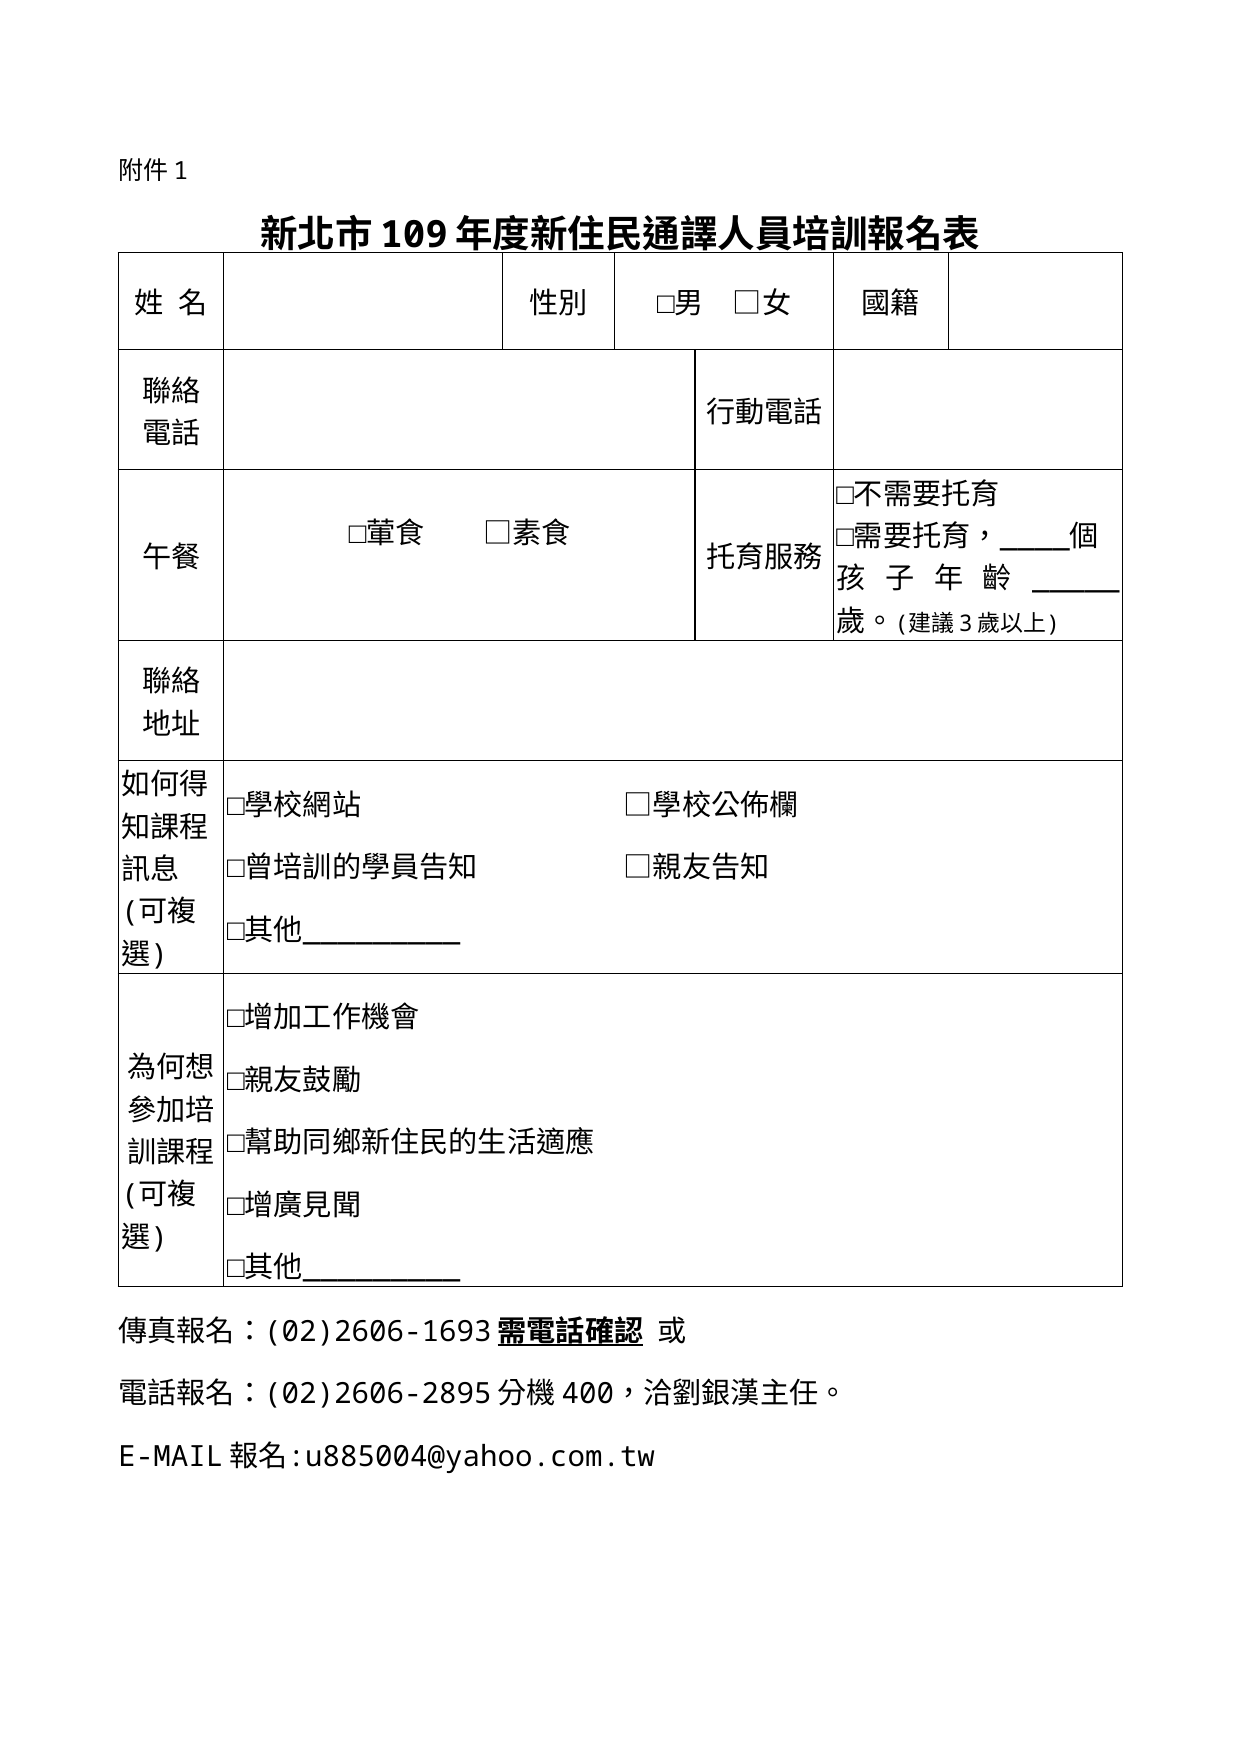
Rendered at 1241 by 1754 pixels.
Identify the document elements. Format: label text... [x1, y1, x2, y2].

table_cell 如何得知課程訊息 (可複選) [119, 761, 223, 973]
text E-MAIL報名:u885004@yahoo.com.tw [118, 1412, 1122, 1475]
text 傳真報名：(02)2606-1693需電話確認 或 [118, 1287, 1122, 1350]
table_cell 行動電話 [696, 350, 833, 469]
table_header [224, 253, 502, 349]
table_cell 托育服務 [696, 470, 833, 640]
table_header 國籍 [834, 253, 948, 349]
table_header 性別 [503, 253, 614, 349]
text 電話報名：(02)2606-2895分機400，洽劉銀漢主任。 [118, 1350, 1122, 1412]
table_cell [224, 641, 1122, 760]
table_cell 為何想參加培訓課程 (可複選) [119, 974, 223, 1286]
text 新北市109年度新住民通譯人員培訓報名表 [118, 189, 1122, 252]
table_cell □增加工作機會 □親友鼓勵 □幫助同鄉新住民的生活適應 □增廣見聞 □其他_________ [224, 974, 1122, 1286]
table_header □男 □女 [615, 253, 833, 349]
text 附件1 [118, 127, 1122, 189]
table_cell 聯絡 電話 [119, 350, 223, 469]
table_cell □學校網站 □學校公佈欄 □曾培訓的學員告知 □親友告知 □其他_________ [224, 761, 1122, 973]
table_cell □不需要托育 □需要托育，____個 孩子年齡_____ 歲。(建議3歲以上) [834, 470, 1122, 640]
table_header 姓 名 [119, 253, 223, 349]
table_cell 聯絡 地址 [119, 641, 223, 760]
table_cell 午餐 [119, 470, 223, 640]
table_cell [224, 350, 694, 469]
table_header [949, 253, 1122, 349]
table_cell [834, 350, 1122, 469]
table_cell □葷食 □素食 [224, 470, 694, 640]
